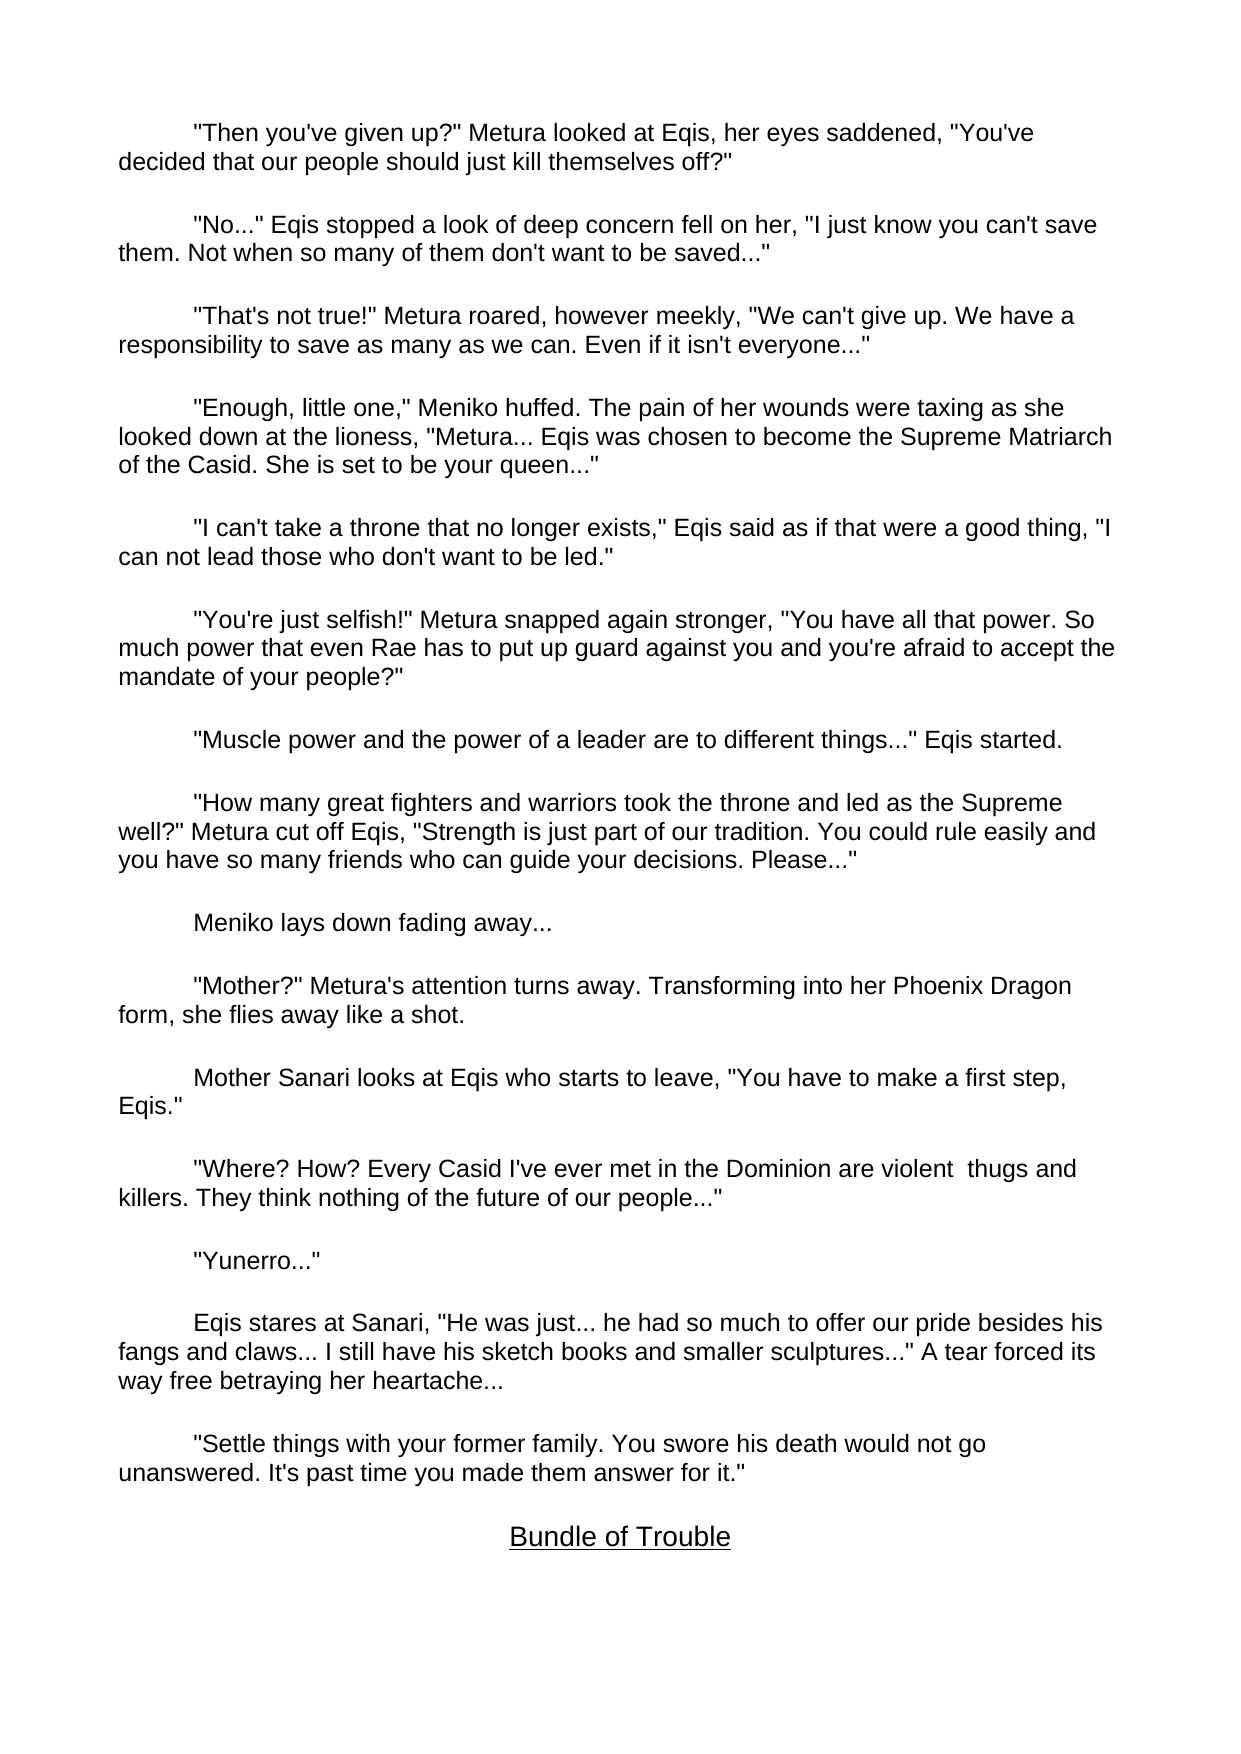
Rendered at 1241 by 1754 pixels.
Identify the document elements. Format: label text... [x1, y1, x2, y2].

text "Enough, little one," Meniko huffed. The pain of her wounds were taxing as she looked down at the lioness, "Metura... Eqis was chosen to become the Supreme Matriarch of the Casid. She is set to be your queen..." [118, 393, 1122, 479]
text Mother Sanari looks at Eqis who starts to leave, "You have to make a first step, Eqis." [118, 1062, 1122, 1120]
text "You're just selfish!" Metura snapped again stronger, "You have all that power. So much power that even Rae has to put up guard against you and you're afraid to accept the mandate of your people?" [118, 605, 1122, 691]
text "No..." Eqis stopped a look of deep concern fell on her, "I just know you can't save them. Not when so many of them don't want to be saved..." [118, 210, 1122, 267]
text Meniko lays down fading away... [118, 908, 1122, 937]
text "I can't take a throne that no longer exists," Eqis said as if that were a good thing, "I can not lead those who don't want to be led." [118, 513, 1122, 571]
text "Yunerro..." [118, 1246, 1122, 1274]
text "Muscle power and the power of a leader are to different things..." Eqis started. [118, 725, 1122, 754]
text Bundle of Trouble [118, 1520, 1122, 1553]
text "Then you've given up?" Metura looked at Eqis, her eyes saddened, "You've decided that our people should just kill themselves off?" [118, 118, 1122, 176]
text "Settle things with your former family. You swore his death would not go unanswered. It's past time you made them answer for it." [118, 1429, 1122, 1486]
text Eqis stares at Sanari, "He was just... he had so much to offer our pride besides his fangs and claws... I still have his sketch books and smaller sculptures..." A tear forced its way free betraying her heartache... [118, 1308, 1122, 1395]
text "Where? How? Every Casid I've ever met in the Dominion are violent thugs and killers. They think nothing of the future of our people..." [118, 1154, 1122, 1212]
text "That's not true!" Metura roared, however meekly, "We can't give up. We have a responsibility to save as many as we can. Even if it isn't everyone..." [118, 301, 1122, 359]
text "How many great fighters and warriors took the throne and led as the Supreme well?" Metura cut off Eqis, "Strength is just part of our tradition. You could rule easily and you have so many friends who can guide your decisions. Please..." [118, 788, 1122, 874]
text "Mother?" Metura's attention turns away. Transforming into her Phoenix Dragon form, she flies away like a shot. [118, 971, 1122, 1028]
